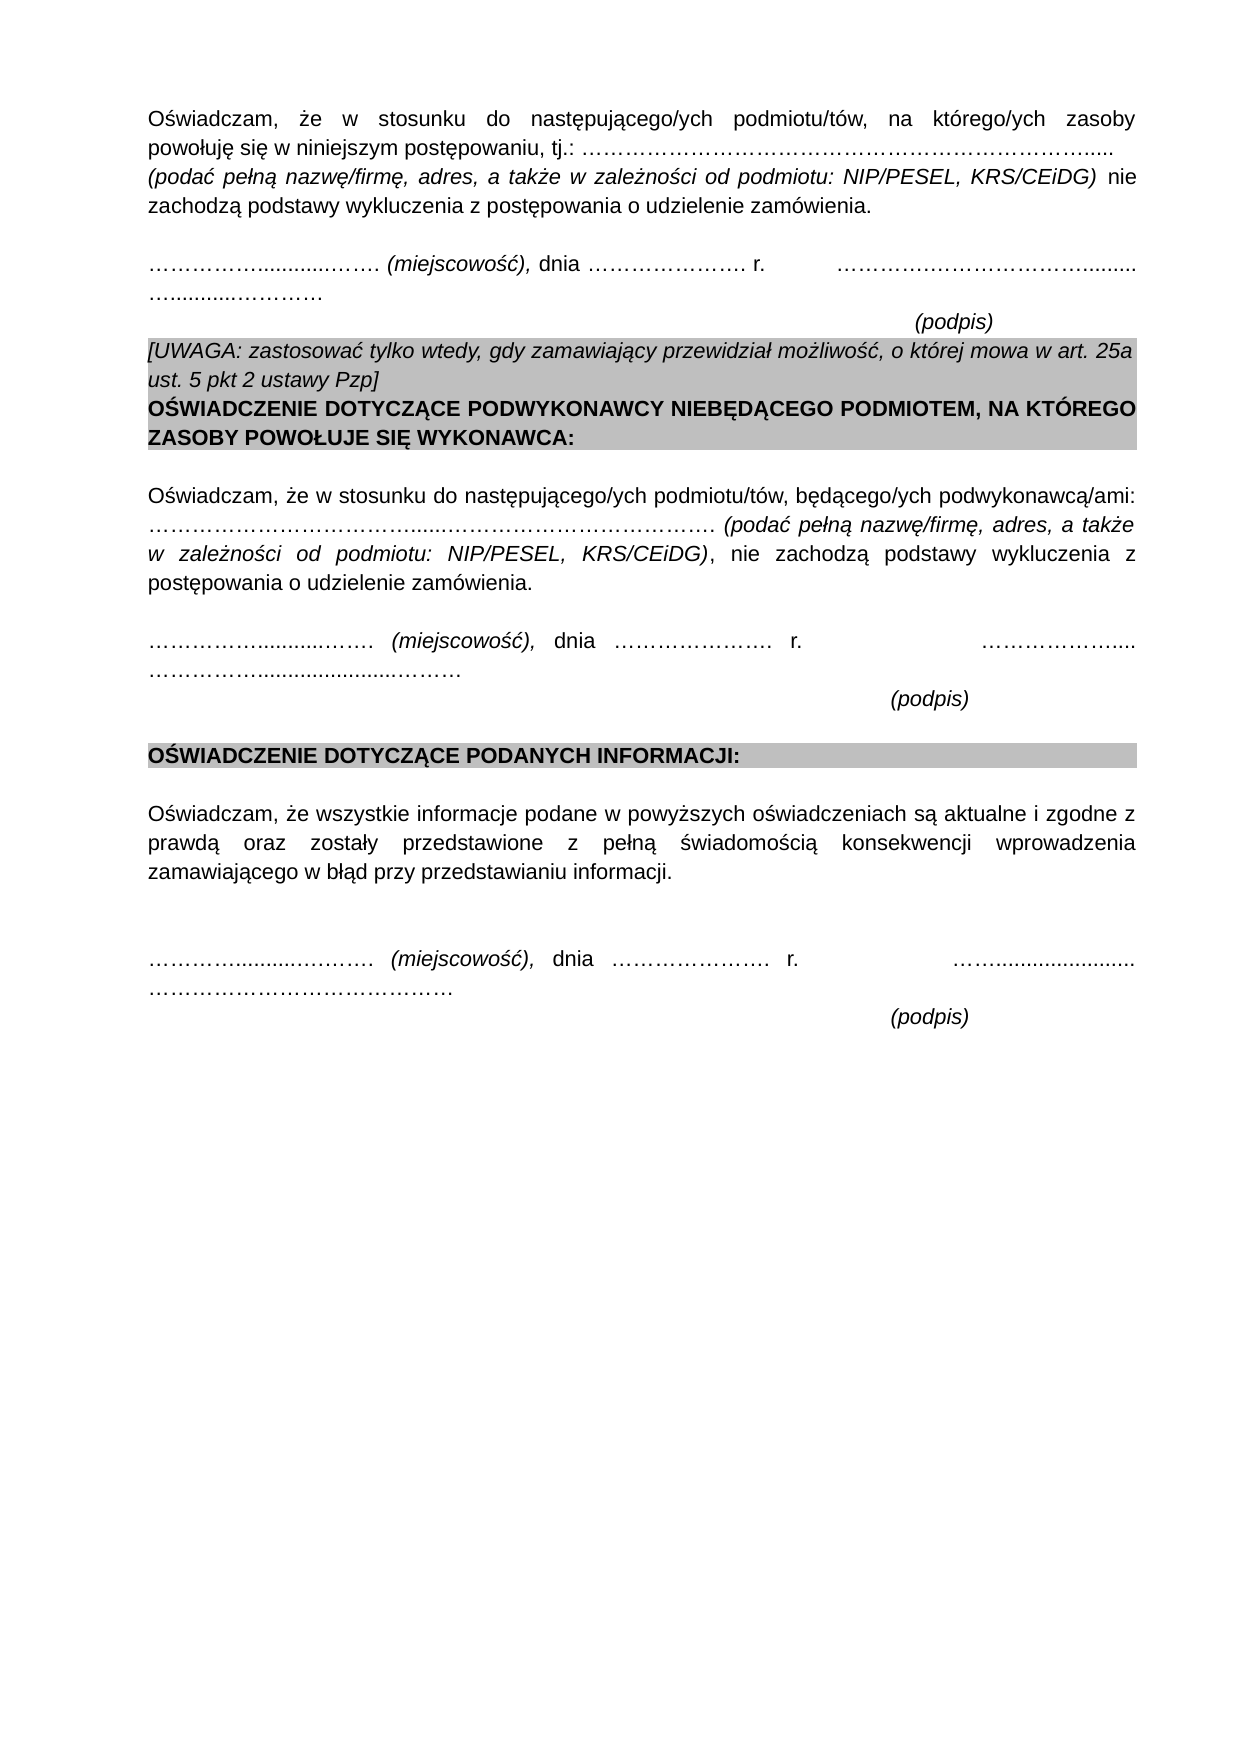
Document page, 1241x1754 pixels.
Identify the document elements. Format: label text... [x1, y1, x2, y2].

text (podpis) [738, 685, 1137, 711]
text Oświadczam, że w stosunku do następującego/ych podmiotu/tów, będącego/ych podwykonawcą/ami: ………………………………......………………………………. (podać pełną nazwę/firmę, adres, a także w zależności od podmiotu: NIP/PESEL, KRS/CEiDG), nie zachodzą podstawy wykluczenia z postępowania o udzielenie zamówienia. [148, 483, 1137, 595]
text (podpis) [738, 1004, 1137, 1029]
text Oświadczam, że w stosunku do następującego/ych podmiotu/tów, na którego/ych zasoby powołuję się w niniejszym postępowaniu, tj.: ……………………………………………………………..... (podać pełną nazwę/firmę, adres, a także w zależności od podmiotu: NIP/PESEL, KRS/CEiDG) nie zachodzą podstawy wykluczenia z postępowania o udzielenie zamówienia. [148, 106, 1137, 218]
text …………..........….……. (miejscowość), dnia …………………. r. …….......................…………………………………… [148, 946, 1137, 1000]
text Oświadczam, że wszystkie informacje podane w powyższych oświadczeniach są aktualne i zgodne z prawdą oraz zostały przedstawione z pełną świadomością konsekwencji wprowadzenia zamawiającego w błąd przy przedstawianiu informacji. [148, 801, 1137, 884]
text ……………...........……. (miejscowość), dnia …………………. r. ………………....…………….......................……… [148, 627, 1137, 682]
text ……………............……. (miejscowość), dnia …………………. r. ………….………………….........…...........………… [148, 251, 1137, 305]
text [UWAGA: zastosować tylko wtedy, gdy zamawiający przewidział możliwość, o której mowa w art. 25a ust. 5 pkt 2 ustawy Pzp] [148, 338, 1137, 392]
text OŚWIADCZENIE DOTYCZĄCE PODWYKONAWCY NIEBĘDĄCEGO PODMIOTEM, NA KTÓREGO ZASOBY POWOŁUJE SIĘ WYKONAWCA: [148, 396, 1137, 450]
text OŚWIADCZENIE DOTYCZĄCE PODANYCH INFORMACJI: [148, 743, 1137, 768]
text (podpis) [738, 309, 1137, 334]
